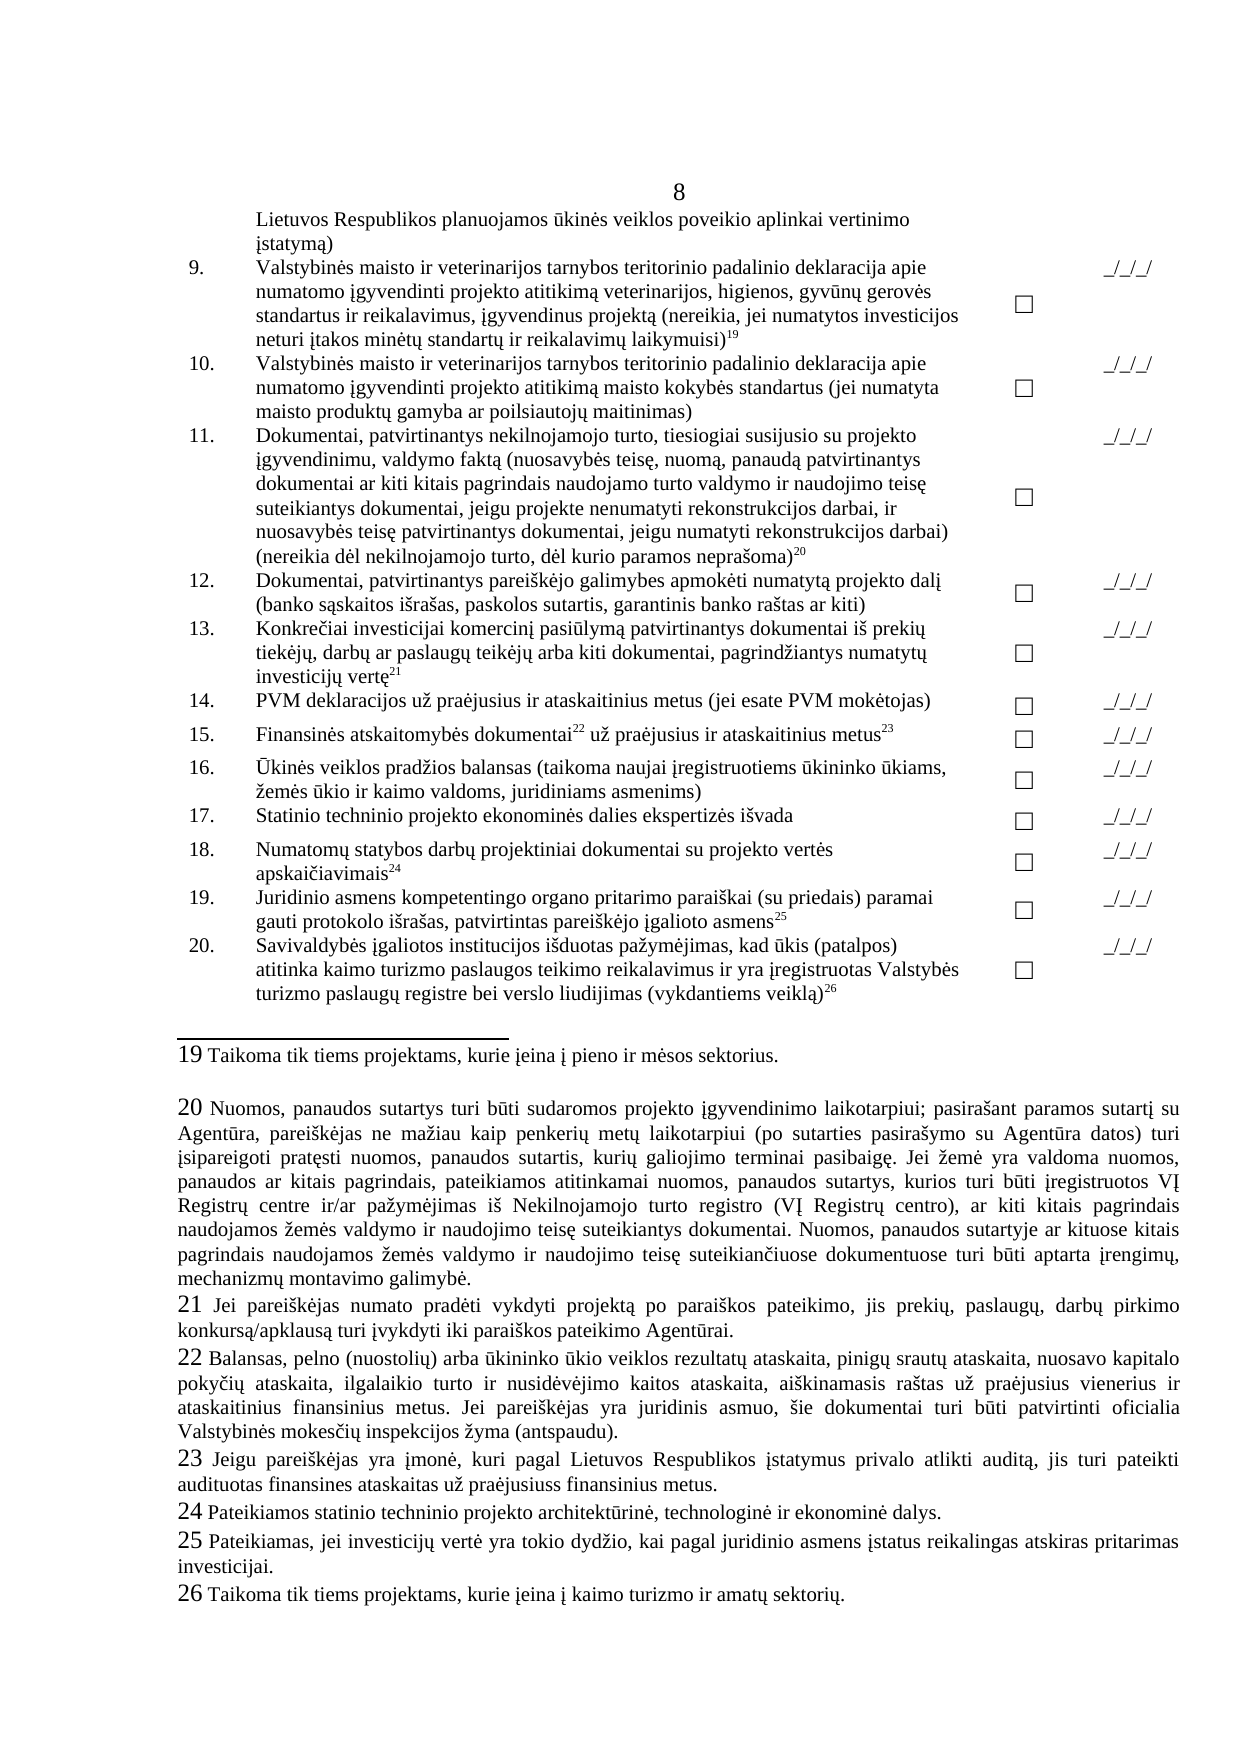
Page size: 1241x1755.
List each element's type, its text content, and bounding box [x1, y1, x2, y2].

table_cell □ [974, 755, 1074, 803]
table_cell 15. [177, 721, 244, 755]
table_cell Konkrečiai investicijai komercinį pasiūlymą patvirtinantys dokumentai iš prekių tiekėjų, darbų ar paslaugų teikėjų arba kiti dokumentai, pagrindžiantys numatytų investicijų vertę [244, 616, 974, 688]
table_cell Valstybinės maisto ir veterinarijos tarnybos teritorinio padalinio deklaracija apie numatomo įgyvendinti projekto atitikimą veterinarijos, higienos, gyvūnų gerovės standartus ir reikalavimus, įgyvendinus projektą (nereikia, jei numatytos investicijos neturi įtakos minėtų standartų ir reikalavimų laikymuisi) [244, 255, 974, 351]
table_cell □ [974, 423, 1074, 568]
table_cell _/_/_/ [1074, 803, 1181, 837]
table_cell □ [974, 351, 1074, 423]
table_cell 19. [177, 885, 244, 933]
table_cell [177, 207, 244, 255]
table_cell _/_/_/ [1074, 933, 1181, 1005]
table_cell _/_/_/ [1074, 885, 1181, 933]
table_cell _/_/_/ [1074, 568, 1181, 616]
table_cell Statinio techninio projekto ekonominės dalies ekspertizės išvada [244, 803, 974, 837]
table_cell □ [974, 803, 1074, 837]
table_cell [1074, 207, 1181, 255]
table_cell _/_/_/ [1074, 755, 1181, 803]
table_cell □ [974, 837, 1074, 885]
table_cell PVM deklaracijos už praėjusius ir ataskaitinius metus (jei esate PVM mokėtojas) [244, 688, 974, 721]
table_cell Savivaldybės įgaliotos institucijos išduotas pažymėjimas, kad ūkis (patalpos) atitinka kaimo turizmo paslaugos teikimo reikalavimus ir yra įregistruotas Valstybės turizmo paslaugų registre bei verslo liudijimas (vykdantiems veiklą) [244, 933, 974, 1005]
table_cell 11. [177, 423, 244, 568]
table_cell Lietuvos Respublikos planuojamos ūkinės veiklos poveikio aplinkai vertinimo įstatymą) [244, 207, 974, 255]
table_cell 20. [177, 933, 244, 1005]
table_cell _/_/_/ [1074, 423, 1181, 568]
table_cell 17. [177, 803, 244, 837]
table_cell 16. [177, 755, 244, 803]
table_cell □ [974, 255, 1074, 351]
table_cell _/_/_/ [1074, 351, 1181, 423]
table_cell _/_/_/ [1074, 837, 1181, 885]
table_cell Ūkinės veiklos pradžios balansas (taikoma naujai įregistruotiems ūkininko ūkiams, žemės ūkio ir kaimo valdoms, juridiniams asmenims) [244, 755, 974, 803]
table_cell Numatomų statybos darbų projektiniai dokumentai su projekto vertės apskaičiavimais [244, 837, 974, 885]
table_cell _/_/_/ [1074, 721, 1181, 755]
table_cell Valstybinės maisto ir veterinarijos tarnybos teritorinio padalinio deklaracija apie numatomo įgyvendinti projekto atitikimą maisto kokybės standartus (jei numatyta maisto produktų gamyba ar poilsiautojų maitinimas) [244, 351, 974, 423]
table_cell □ [974, 568, 1074, 616]
table_cell 9. [177, 255, 244, 351]
table_cell □ [974, 616, 1074, 688]
table_cell _/_/_/ [1074, 616, 1181, 688]
table_cell □ [974, 933, 1074, 1005]
table_cell Dokumentai, patvirtinantys pareiškėjo galimybes apmokėti numatytą projekto dalį (banko sąskaitos išrašas, paskolos sutartis, garantinis banko raštas ar kiti) [244, 568, 974, 616]
table_cell 10. [177, 351, 244, 423]
table_cell 13. [177, 616, 244, 688]
table_cell [974, 207, 1074, 255]
table_cell 14. [177, 688, 244, 721]
table_cell Dokumentai, patvirtinantys nekilnojamojo turto, tiesiogiai susijusio su projekto įgyvendinimu, valdymo faktą (nuosavybės teisę, nuomą, panaudą patvirtinantys dokumentai ar kiti kitais pagrindais naudojamo turto valdymo ir naudojimo teisę suteikiantys dokumentai, jeigu projekte nenumatyti rekonstrukcijos darbai, ir nuosavybės teisę patvirtinantys dokumentai, jeigu numatyti rekonstrukcijos darbai) (nereikia dėl nekilnojamojo turto, dėl kurio paramos neprašoma) [244, 423, 974, 568]
table_cell □ [974, 688, 1074, 721]
table_cell 12. [177, 568, 244, 616]
table_cell □ [974, 885, 1074, 933]
table_cell Juridinio asmens kompetentingo organo pritarimo paraiškai (su priedais) paramai gauti protokolo išrašas, patvirtintas pareiškėjo įgalioto asmens [244, 885, 974, 933]
table_cell 18. [177, 837, 244, 885]
table_cell Finansinės atskaitomybės dokumentai už praėjusius ir ataskaitinius metus [244, 721, 974, 755]
table_cell _/_/_/ [1074, 688, 1181, 721]
table_cell _/_/_/ [1074, 255, 1181, 351]
table_cell □ [974, 721, 1074, 755]
